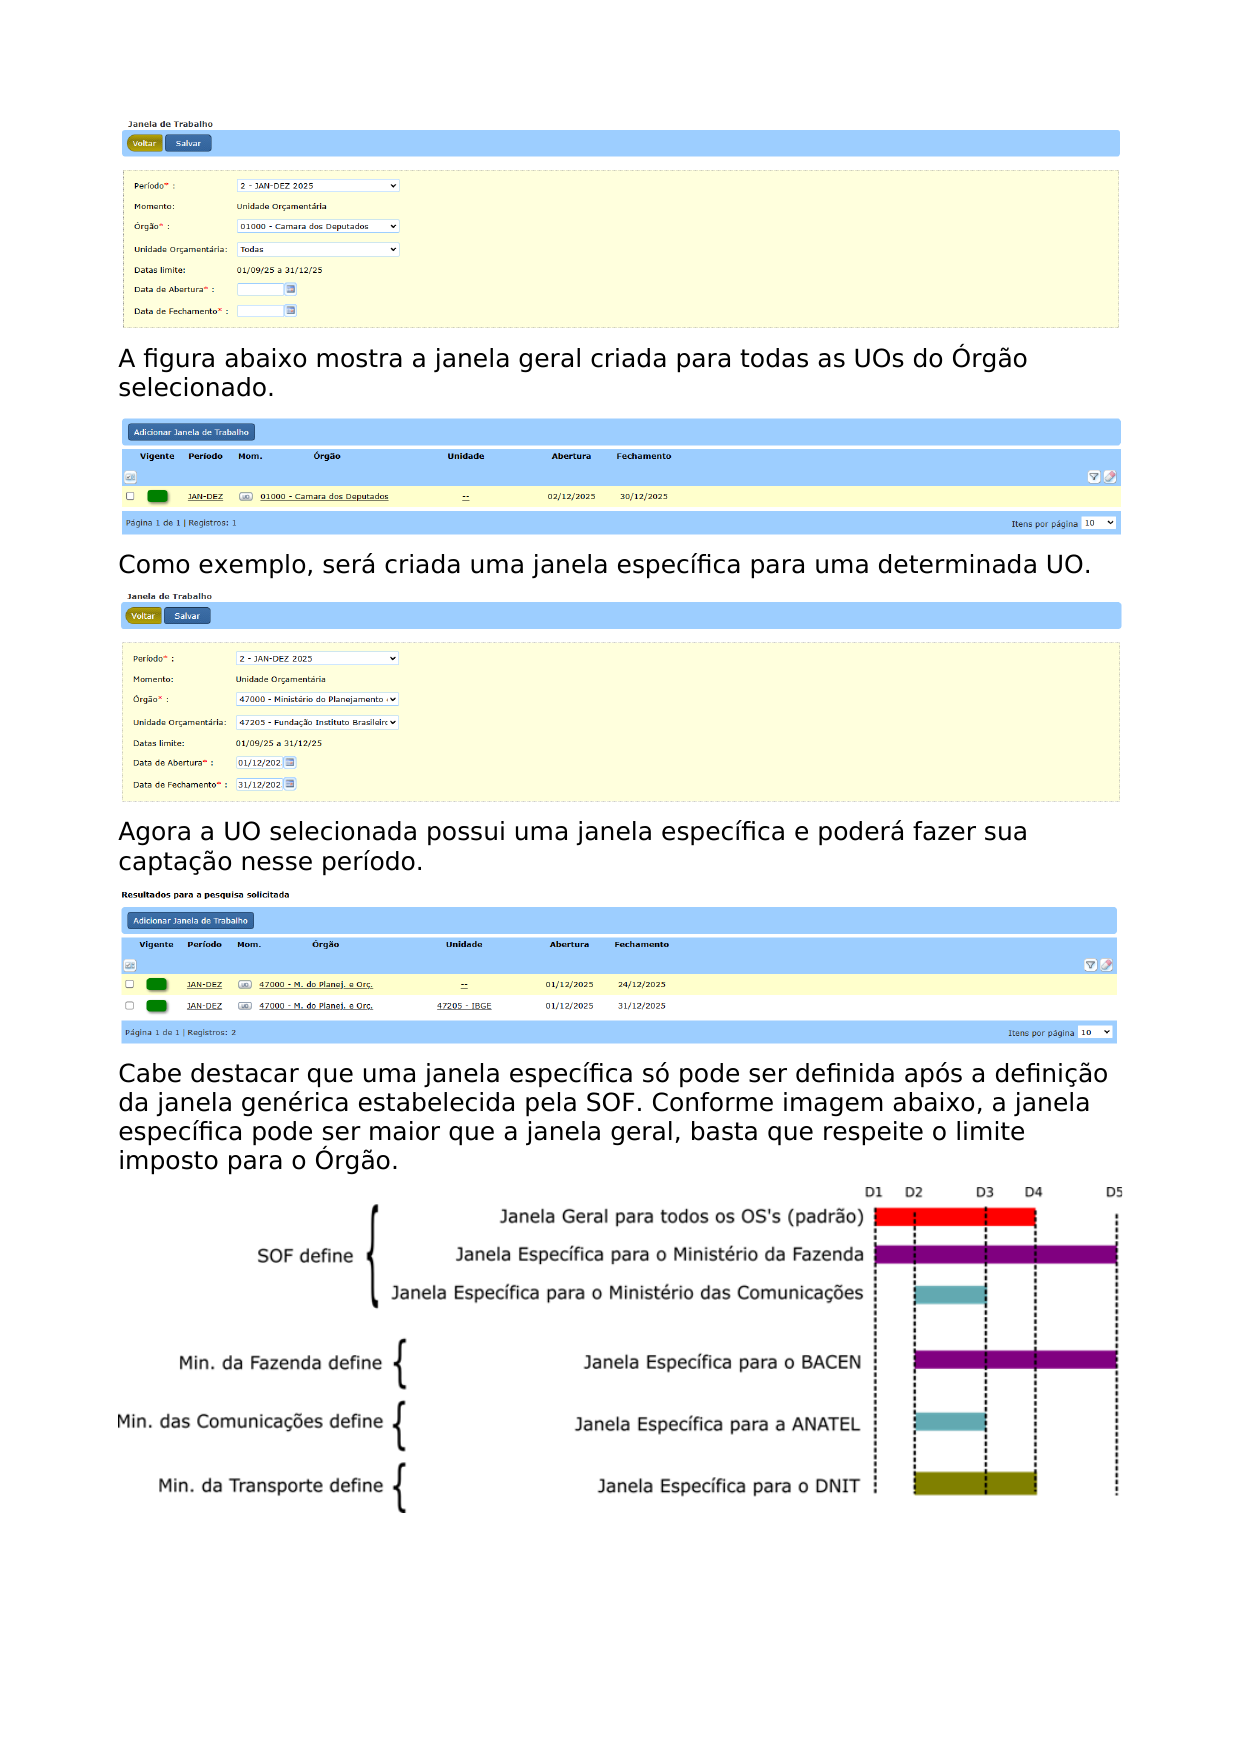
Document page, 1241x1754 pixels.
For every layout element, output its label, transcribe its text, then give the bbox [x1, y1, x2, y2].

picture [118, 414, 1123, 538]
picture [118, 1187, 1123, 1513]
text A figura abaixo mostra a janela geral criada para todas as UOs do Órgão selecionado. [118, 344, 1122, 402]
picture [118, 591, 1123, 806]
text Agora a UO selecionada possui uma janela específica e poderá fazer sua captação nesse período. [118, 818, 1122, 876]
picture [118, 888, 1123, 1047]
picture [118, 118, 1123, 332]
text Como exemplo, será criada uma janela específica para uma determinada UO. [118, 550, 1122, 579]
text Cabe destacar que uma janela específica só pode ser definida após a definição da janela genérica estabelecida pela SOF. Conforme imagem abaixo, a janela específica pode ser maior que a janela geral, basta que respeite o limite imposto para o Órgão. [118, 1059, 1122, 1175]
